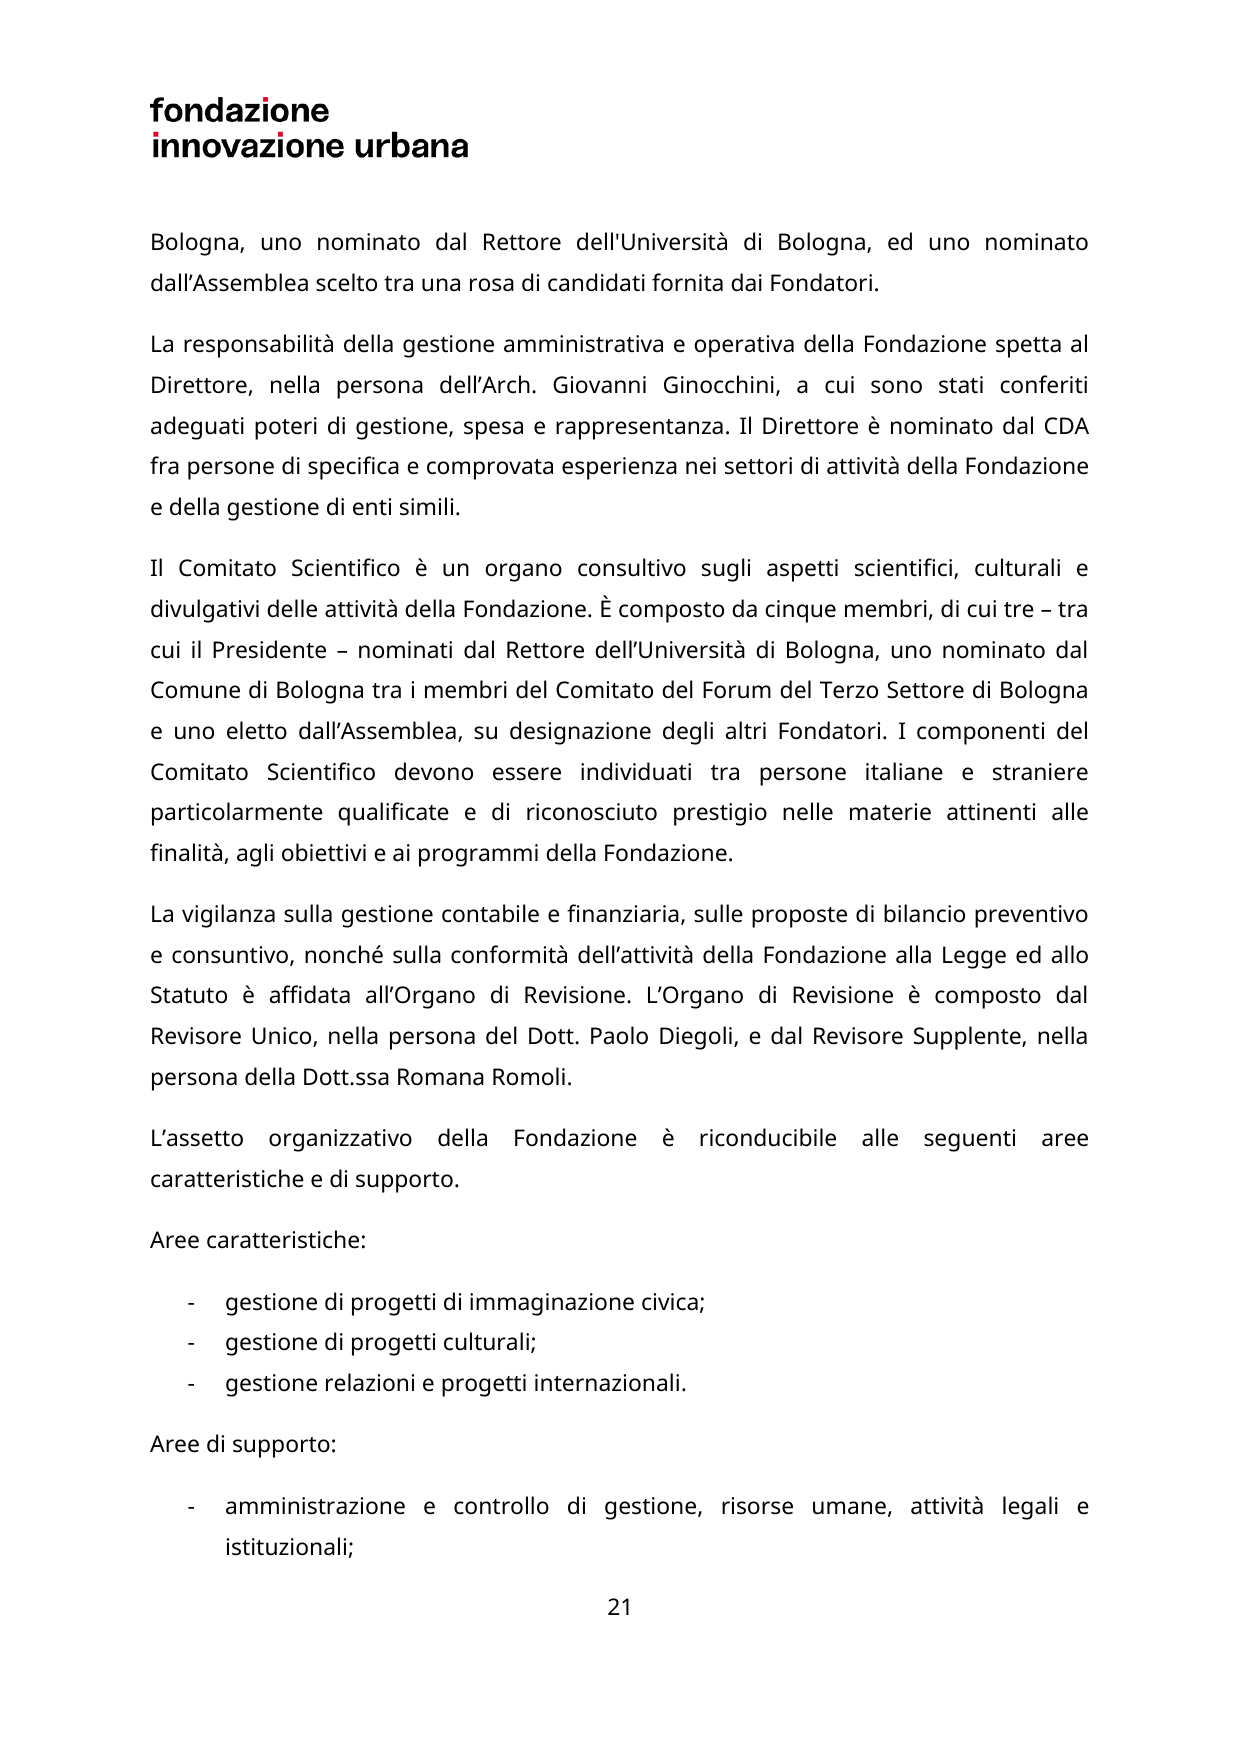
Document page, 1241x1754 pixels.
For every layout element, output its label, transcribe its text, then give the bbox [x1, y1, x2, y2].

picture [150, 75, 1083, 175]
text La responsabilità della gestione amministrativa e operativa della Fondazione spetta al Direttore, nella persona dell’Arch. Giovanni Ginocchini, a cui sono stati conferiti adeguati poteri di gestione, spesa e rappresentanza. Il Direttore è nominato dal CDA fra persone di specifica e comprovata esperienza nei settori di attività della Fondazione e della gestione di enti simili. [150, 328, 1090, 522]
list gestione relazioni e progetti internazionali. [187, 1367, 1090, 1398]
list gestione di progetti di immaginazione civica; [187, 1286, 1090, 1317]
text Bologna, uno nominato dal Rettore dell'Università di Bologna, ed uno nominato dall’Assemblea scelto tra una rosa di candidati fornita dai Fondatori. [150, 226, 1090, 298]
list gestione di progetti culturali; [187, 1326, 1090, 1357]
list amministrazione e controllo di gestione, risorse umane, attività legali e istituzionali; [187, 1490, 1090, 1562]
text Aree caratteristiche: [150, 1224, 1090, 1255]
text L’assetto organizzativo della Fondazione è riconducibile alle seguenti aree caratteristiche e di supporto. [150, 1122, 1090, 1194]
text Aree di supporto: [150, 1428, 1090, 1459]
text La vigilanza sulla gestione contabile e finanziaria, sulle proposte di bilancio preventivo e consuntivo, nonché sulla conformità dell’attività della Fondazione alla Legge ed allo Statuto è affidata all’Organo di Revisione. L’Organo di Revisione è composto dal Revisore Unico, nella persona del Dott. Paolo Diegoli, e dal Revisore Supplente, nella persona della Dott.ssa Romana Romoli. [150, 898, 1090, 1092]
text Il Comitato Scientifico è un organo consultivo sugli aspetti scientifici, culturali e divulgativi delle attività della Fondazione. È composto da cinque membri, di cui tre – tra cui il Presidente – nominati dal Rettore dell’Università di Bologna, uno nominato dal Comune di Bologna tra i membri del Comitato del Forum del Terzo Settore di Bologna e uno eletto dall’Assemblea, su designazione degli altri Fondatori. I componenti del Comitato Scientifico devono essere individuati tra persone italiane e straniere particolarmente qualificate e di riconosciuto prestigio nelle materie attinenti alle finalità, agli obiettivi e ai programmi della Fondazione. [150, 552, 1090, 868]
